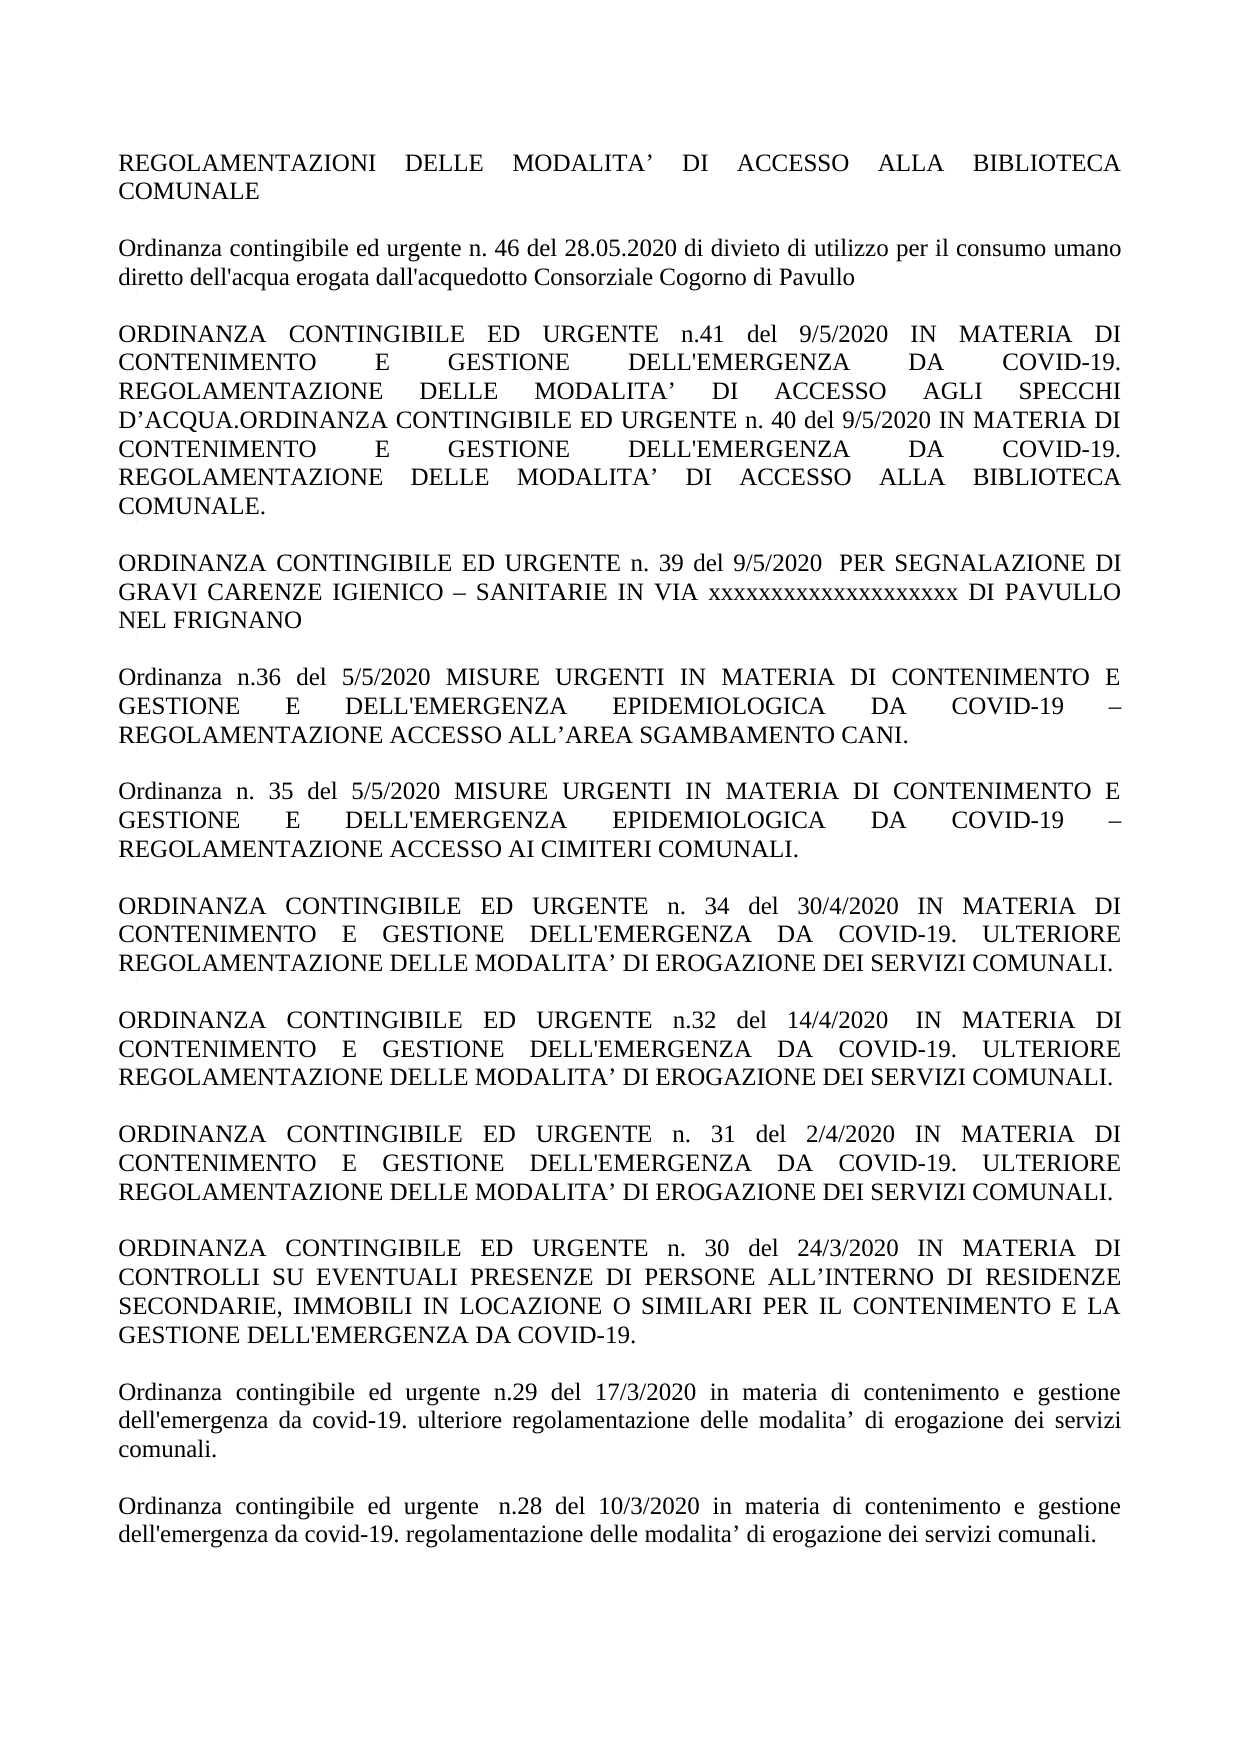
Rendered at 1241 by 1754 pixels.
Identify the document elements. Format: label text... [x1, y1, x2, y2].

text Ordinanza n.36 del 5/5/2020 MISURE URGENTI IN MATERIA DI CONTENIMENTO E GESTIONE E DELL'EMERGENZA EPIDEMIOLOGICA DA COVID-19 – REGOLAMENTAZIONE ACCESSO ALL’AREA SGAMBAMENTO CANI. [118, 662, 1122, 748]
text ORDINANZA CONTINGIBILE ED URGENTE n. 30 del 24/3/2020 IN MATERIA DI CONTROLLI SU EVENTUALI PRESENZE DI PERSONE ALL’INTERNO DI RESIDENZE SECONDARIE, IMMOBILI IN LOCAZIONE O SIMILARI PER IL CONTENIMENTO E LA GESTIONE DELL'EMERGENZA DA COVID-19. [118, 1233, 1122, 1348]
text ORDINANZA CONTINGIBILE ED URGENTE n. 39 del 9/5/2020 PER SEGNALAZIONE DI GRAVI CARENZE IGIENICO – SANITARIE IN VIA xxxxxxxxxxxxxxxxxxxx DI PAVULLO NEL FRIGNANO [118, 548, 1122, 634]
text ORDINANZA CONTINGIBILE ED URGENTE n. 34 del 30/4/2020 IN MATERIA DI CONTENIMENTO E GESTIONE DELL'EMERGENZA DA COVID-19. ULTERIORE REGOLAMENTAZIONE DELLE MODALITA’ DI EROGAZIONE DEI SERVIZI COMUNALI. [118, 891, 1122, 977]
text Ordinanza contingibile ed urgente n.28 del 10/3/2020 in materia di contenimento e gestione dell'emergenza da covid-19. regolamentazione delle modalita’ di erogazione dei servizi comunali. [118, 1491, 1122, 1548]
text ORDINANZA CONTINGIBILE ED URGENTE n.32 del 14/4/2020 IN MATERIA DI CONTENIMENTO E GESTIONE DELL'EMERGENZA DA COVID-19. ULTERIORE REGOLAMENTAZIONE DELLE MODALITA’ DI EROGAZIONE DEI SERVIZI COMUNALI. [118, 1005, 1122, 1091]
text Ordinanza n. 35 del 5/5/2020 MISURE URGENTI IN MATERIA DI CONTENIMENTO E GESTIONE E DELL'EMERGENZA EPIDEMIOLOGICA DA COVID-19 – REGOLAMENTAZIONE ACCESSO AI CIMITERI COMUNALI. [118, 776, 1122, 863]
text Ordinanza contingibile ed urgente n.29 del 17/3/2020 in materia di contenimento e gestione dell'emergenza da covid-19. ulteriore regolamentazione delle modalita’ di erogazione dei servizi comunali. [118, 1377, 1122, 1463]
text Ordinanza contingibile ed urgente n. 46 del 28.05.2020 di divieto di utilizzo per il consumo umano diretto dell'acqua erogata dall'acquedotto Consorziale Cogorno di Pavullo [118, 233, 1122, 291]
text REGOLAMENTAZIONI DELLE MODALITA’ DI ACCESSO ALLA BIBLIOTECA COMUNALE [118, 148, 1122, 205]
text ORDINANZA CONTINGIBILE ED URGENTE n. 31 del 2/4/2020 IN MATERIA DI CONTENIMENTO E GESTIONE DELL'EMERGENZA DA COVID-19. ULTERIORE REGOLAMENTAZIONE DELLE MODALITA’ DI EROGAZIONE DEI SERVIZI COMUNALI. [118, 1119, 1122, 1206]
text ORDINANZA CONTINGIBILE ED URGENTE n.41 del 9/5/2020 IN MATERIA DI CONTENIMENTO E GESTIONE DELL'EMERGENZA DA COVID-19. REGOLAMENTAZIONE DELLE MODALITA’ DI ACCESSO AGLI SPECCHI D’ACQUA.ORDINANZA CONTINGIBILE ED URGENTE n. 40 del 9/5/2020 IN MATERIA DI CONTENIMENTO E GESTIONE DELL'EMERGENZA DA COVID-19. REGOLAMENTAZIONE DELLE MODALITA’ DI ACCESSO ALLA BIBLIOTECA COMUNALE. [118, 319, 1122, 520]
